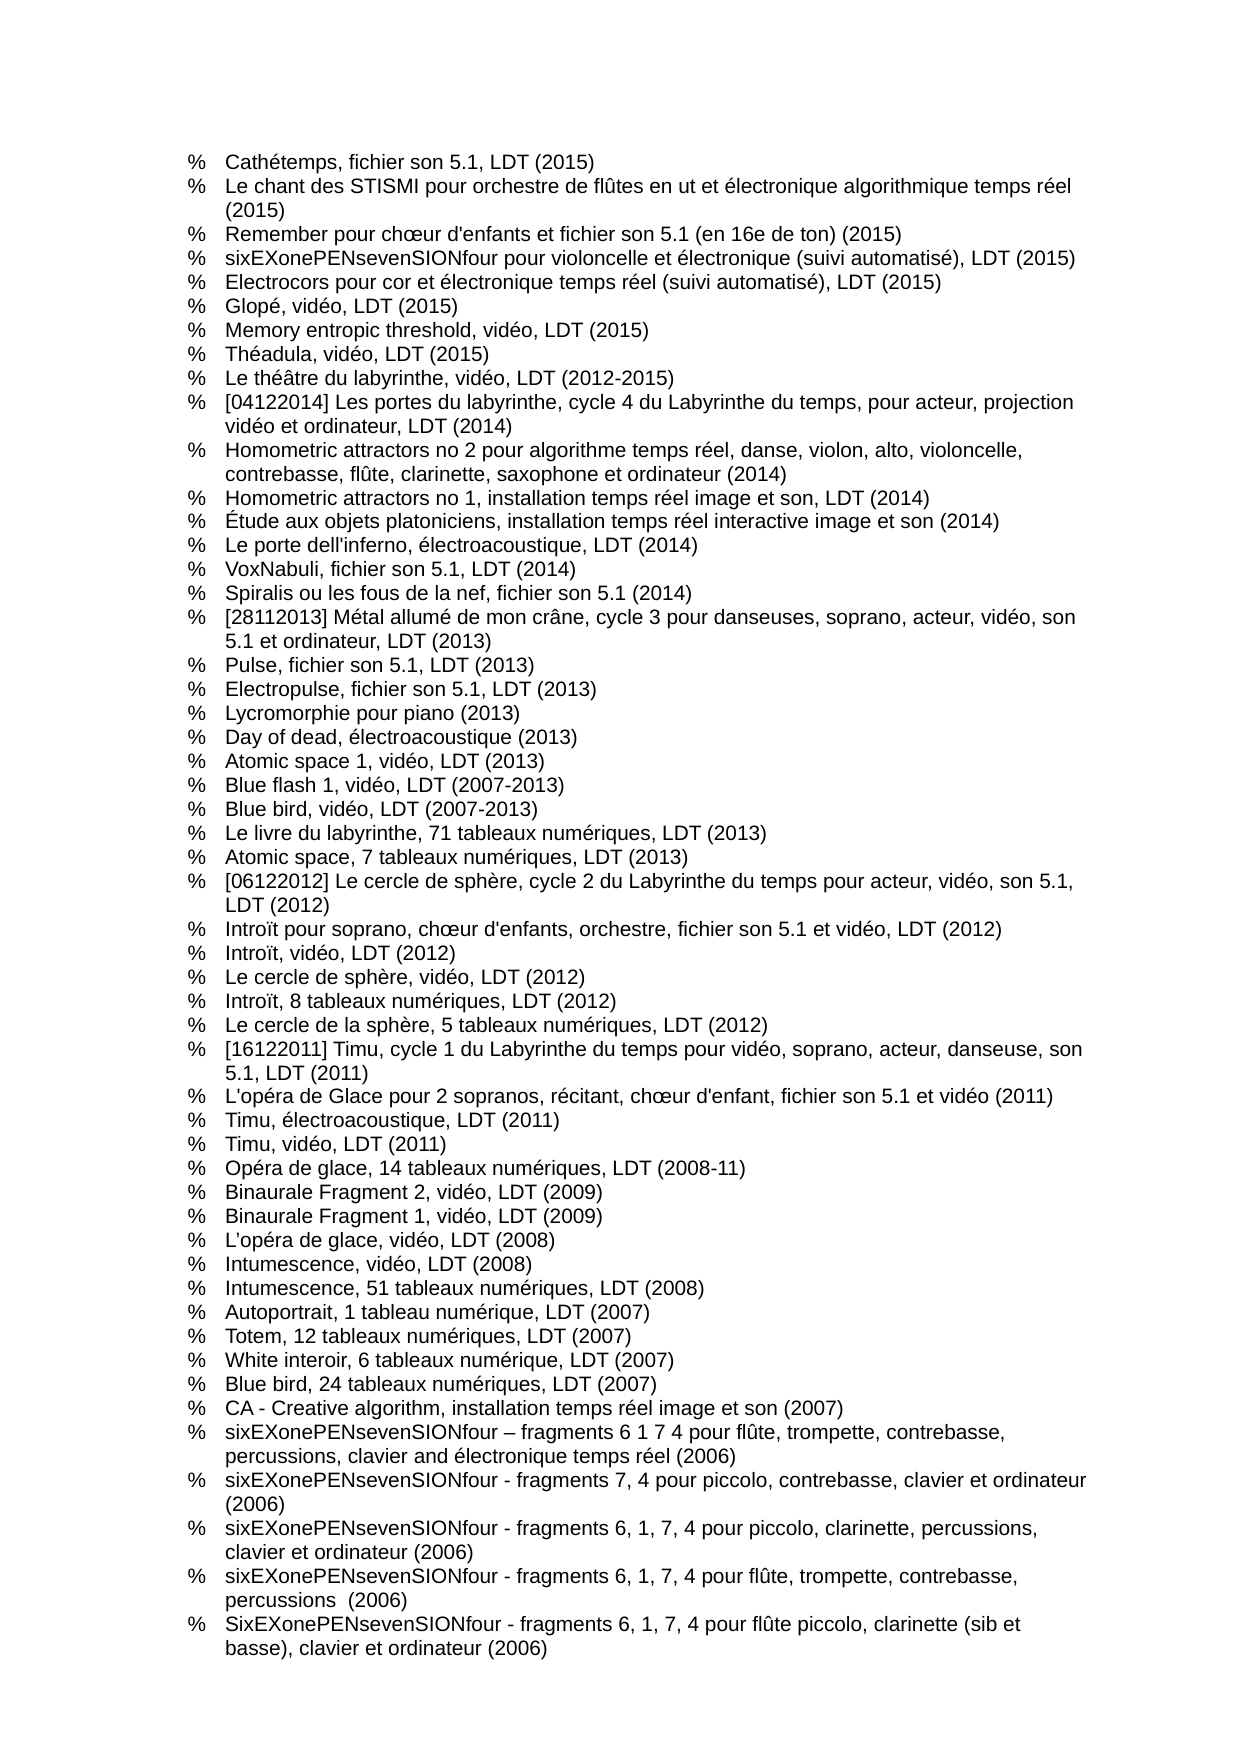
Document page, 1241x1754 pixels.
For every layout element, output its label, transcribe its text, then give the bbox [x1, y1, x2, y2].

list sixEXonePENsevenSIONfour pour violoncelle et électronique (suivi automatisé), LDT (2015) [187, 246, 1090, 270]
list L’opéra de glace, vidéo, LDT (2008) [187, 1228, 1090, 1252]
list Le cercle de la sphère, 5 tableaux numériques, LDT (2012) [187, 1012, 1090, 1036]
list SixEXonePENsevenSIONfour - fragments 6, 1, 7, 4 pour flûte piccolo, clarinette (sib et basse), clavier et ordinateur (2006) [187, 1611, 1090, 1659]
list CA - Creative algorithm, installation temps réel image et son (2007) [187, 1396, 1090, 1420]
list Day of dead, électroacoustique (2013) [187, 725, 1090, 749]
list Electrocors pour cor et électronique temps réel (suivi automatisé), LDT (2015) [187, 270, 1090, 294]
list Le cercle de sphère, vidéo, LDT (2012) [187, 964, 1090, 988]
list Étude aux objets platoniciens, installation temps réel interactive image et son (2014) [187, 509, 1090, 533]
list Cathétemps, fichier son 5.1, LDT (2015) [187, 150, 1090, 174]
list Intumescence, vidéo, LDT (2008) [187, 1252, 1090, 1276]
list Introït, 8 tableaux numériques, LDT (2012) [187, 988, 1090, 1012]
list Le porte dell'inferno, électroacoustique, LDT (2014) [187, 533, 1090, 557]
list sixEXonePENsevenSIONfour - fragments 6, 1, 7, 4 pour piccolo, clarinette, percussions, clavier et ordinateur (2006) [187, 1516, 1090, 1563]
list [04122014] Les portes du labyrinthe, cycle 4 du Labyrinthe du temps, pour acteur, projection vidéo et ordinateur, LDT (2014) [187, 389, 1090, 437]
list Lycromorphie pour piano (2013) [187, 701, 1090, 725]
list Introït pour soprano, chœur d'enfants, orchestre, fichier son 5.1 et vidéo, LDT (2012) [187, 917, 1090, 941]
list sixEXonePENsevenSIONfour - fragments 7, 4 pour piccolo, contrebasse, clavier et ordinateur (2006) [187, 1468, 1090, 1516]
list Introït, vidéo, LDT (2012) [187, 941, 1090, 964]
list Timu, électroacoustique, LDT (2011) [187, 1108, 1090, 1132]
list sixEXonePENsevenSIONfour – fragments 6 1 7 4 pour flûte, trompette, contrebasse, percussions, clavier and électronique temps réel (2006) [187, 1420, 1090, 1468]
list Binaurale Fragment 1, vidéo, LDT (2009) [187, 1204, 1090, 1228]
list Théadula, vidéo, LDT (2015) [187, 342, 1090, 366]
list Totem, 12 tableaux numériques, LDT (2007) [187, 1324, 1090, 1348]
list Opéra de glace, 14 tableaux numériques, LDT (2008-11) [187, 1156, 1090, 1180]
list Intumescence, 51 tableaux numériques, LDT (2008) [187, 1276, 1090, 1300]
list Blue flash 1, vidéo, LDT (2007-2013) [187, 773, 1090, 797]
list Autoportrait, 1 tableau numérique, LDT (2007) [187, 1300, 1090, 1324]
list Homometric attractors no 1, installation temps réel image et son, LDT (2014) [187, 485, 1090, 509]
list Electropulse, fichier son 5.1, LDT (2013) [187, 677, 1090, 701]
list [16122011] Timu, cycle 1 du Labyrinthe du temps pour vidéo, soprano, acteur, danseuse, son 5.1, LDT (2011) [187, 1036, 1090, 1084]
list Binaurale Fragment 2, vidéo, LDT (2009) [187, 1180, 1090, 1204]
list [06122012] Le cercle de sphère, cycle 2 du Labyrinthe du temps pour acteur, vidéo, son 5.1, LDT (2012) [187, 869, 1090, 917]
list White interoir, 6 tableaux numérique, LDT (2007) [187, 1348, 1090, 1372]
list sixEXonePENsevenSIONfour - fragments 6, 1, 7, 4 pour flûte, trompette, contrebasse, percussions (2006) [187, 1563, 1090, 1611]
list L'opéra de Glace pour 2 sopranos, récitant, chœur d'enfant, fichier son 5.1 et vidéo (2011) [187, 1084, 1090, 1108]
list Pulse, fichier son 5.1, LDT (2013) [187, 653, 1090, 677]
list Homometric attractors no 2 pour algorithme temps réel, danse, violon, alto, violoncelle, contrebasse, flûte, clarinette, saxophone et ordinateur (2014) [187, 437, 1090, 485]
list Spiralis ou les fous de la nef, fichier son 5.1 (2014) [187, 581, 1090, 605]
list Le livre du labyrinthe, 71 tableaux numériques, LDT (2013) [187, 821, 1090, 845]
list Le théâtre du labyrinthe, vidéo, LDT (2012-2015) [187, 366, 1090, 389]
list Remember pour chœur d'enfants et fichier son 5.1 (en 16e de ton) (2015) [187, 222, 1090, 246]
list Blue bird, vidéo, LDT (2007-2013) [187, 797, 1090, 821]
list Blue bird, 24 tableaux numériques, LDT (2007) [187, 1372, 1090, 1396]
list VoxNabuli, fichier son 5.1, LDT (2014) [187, 557, 1090, 581]
list Memory entropic threshold, vidéo, LDT (2015) [187, 318, 1090, 342]
list Glopé, vidéo, LDT (2015) [187, 294, 1090, 318]
list Le chant des STISMI pour orchestre de flûtes en ut et électronique algorithmique temps réel (2015) [187, 174, 1090, 222]
list Atomic space, 7 tableaux numériques, LDT (2013) [187, 845, 1090, 869]
list Timu, vidéo, LDT (2011) [187, 1132, 1090, 1156]
list Atomic space 1, vidéo, LDT (2013) [187, 749, 1090, 773]
list [28112013] Métal allumé de mon crâne, cycle 3 pour danseuses, soprano, acteur, vidéo, son 5.1 et ordinateur, LDT (2013) [187, 605, 1090, 653]
